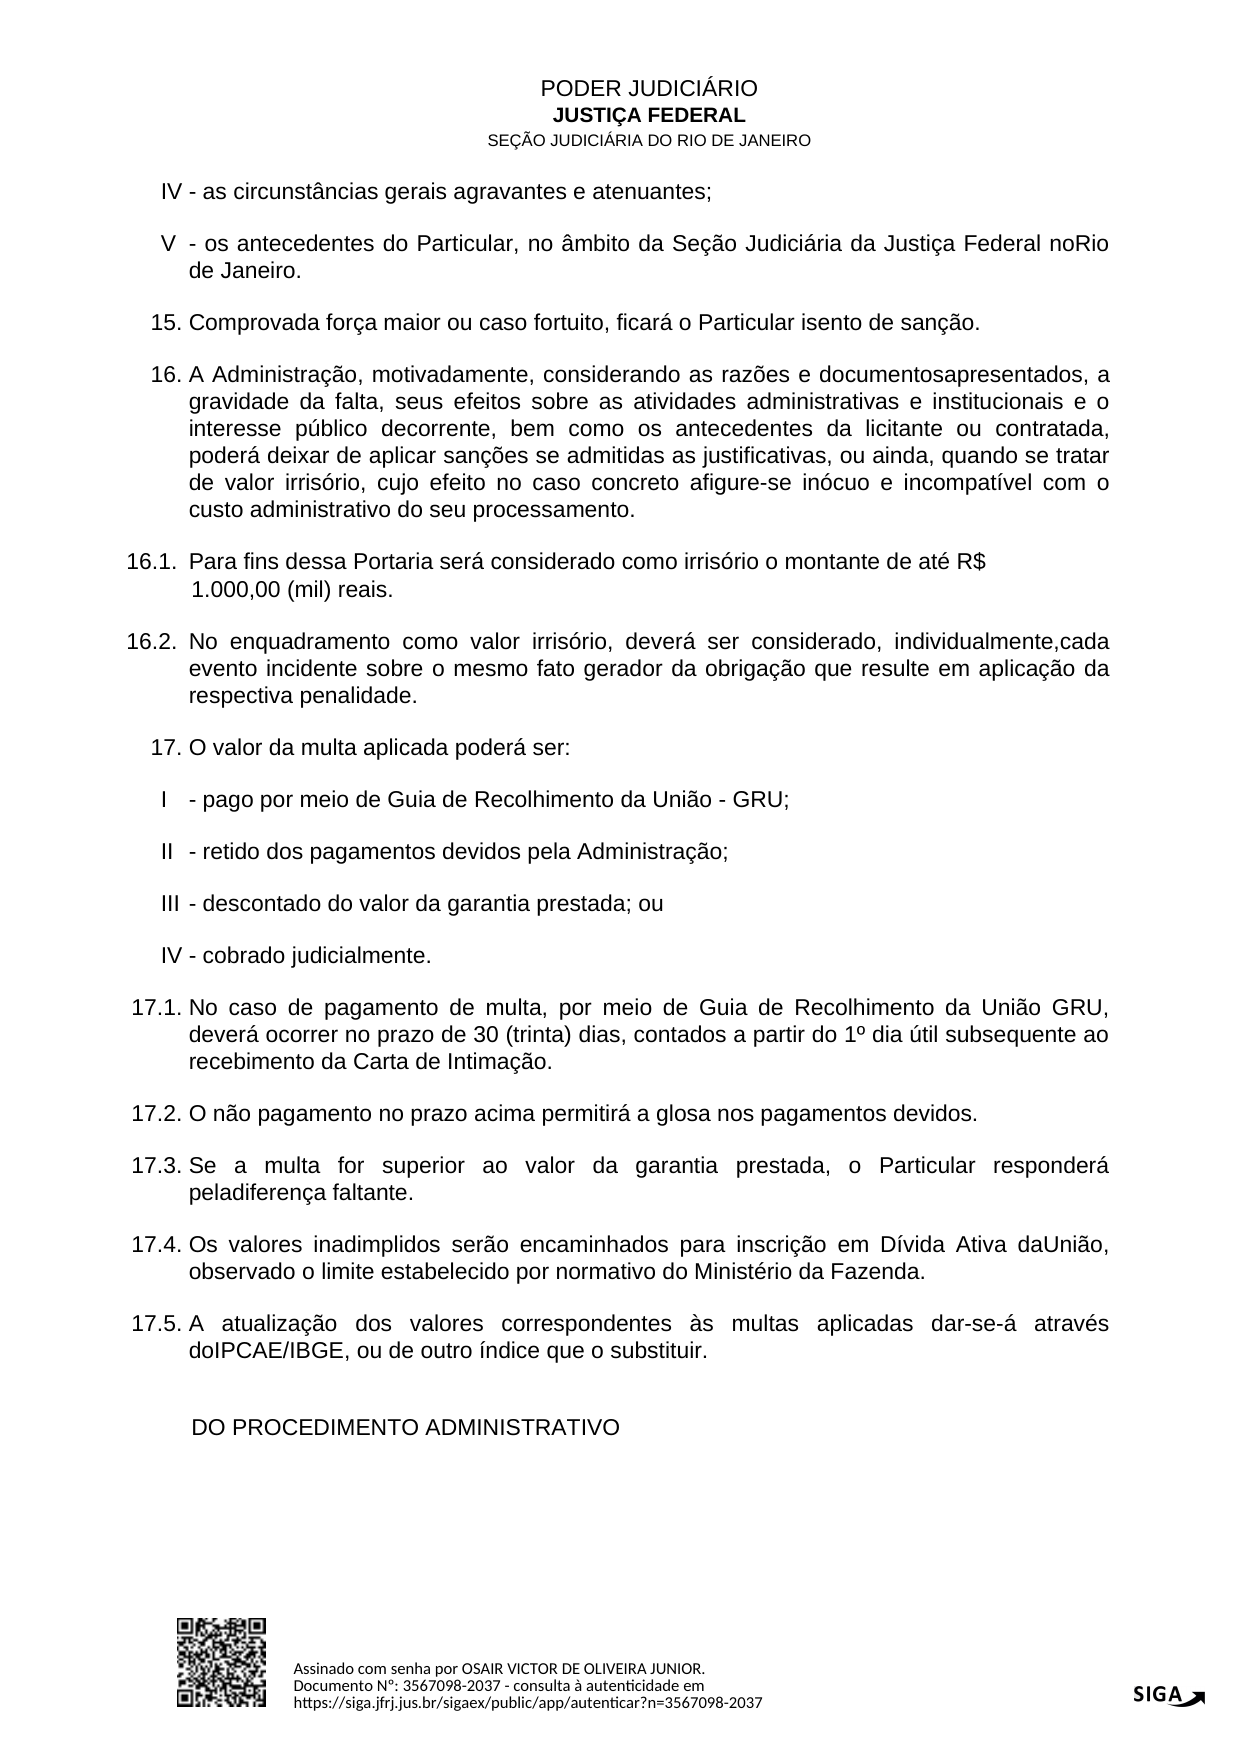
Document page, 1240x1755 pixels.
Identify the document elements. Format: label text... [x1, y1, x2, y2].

list Se a multa for superior ao valor da garantia prestada, o Particular responderá peladiferença faltante. [131, 1152, 1111, 1205]
list - descontado do valor da garantia prestada; ou [161, 890, 1111, 916]
list Para fins dessa Portaria será considerado como irrisório o montante de até R$ [126, 548, 1111, 574]
list - retido dos pagamentos devidos pela Administração; [161, 838, 1111, 864]
list Os valores inadimplidos serão encaminhados para inscrição em Dívida Ativa daUnião, observado o limite estabelecido por normativo do Ministério da Fazenda. [131, 1231, 1111, 1284]
list - pago por meio de Guia de Recolhimento da União - GRU; [161, 786, 1111, 812]
list A atualização dos valores correspondentes às multas aplicadas dar-se-á através doIPCAE/IBGE, ou de outro índice que o substituir. [131, 1310, 1111, 1363]
list A Administração, motivadamente, considerando as razões e documentosapresentados, a gravidade da falta, seus efeitos sobre as atividades administrativas e institucionais e o interesse público decorrente, bem como os antecedentes da licitante ou contratada, poderá deixar de aplicar sanções se admitidas as justificativas, ou ainda, quando se tratar de valor irrisório, cujo efeito no caso concreto afigure-se inócuo e incompatível com o custo administrativo do seu processamento. [150, 361, 1111, 522]
list O valor da multa aplicada poderá ser: [150, 734, 1111, 760]
list O não pagamento no prazo acima permitirá a glosa nos pagamentos devidos. [131, 1100, 1111, 1126]
list Comprovada força maior ou caso fortuito, ficará o Particular isento de sanção. [150, 309, 1111, 336]
text DO PROCEDIMENTO ADMINISTRATIVO [191, 1414, 1111, 1441]
list - cobrado judicialmente. [161, 942, 1111, 968]
list - as circunstâncias gerais agravantes e atenuantes; [161, 178, 1111, 204]
text 1.000,00 (mil) reais. [191, 576, 1111, 602]
list No enquadramento como valor irrisório, deverá ser considerado, individualmente,cada evento incidente sobre o mesmo fato gerador da obrigação que resulte em aplicação da respectiva penalidade. [126, 628, 1111, 708]
list No caso de pagamento de multa, por meio de Guia de Recolhimento da União GRU, deverá ocorrer no prazo de 30 (trinta) dias, contados a partir do 1º dia útil subsequente ao recebimento da Carta de Intimação. [131, 994, 1111, 1074]
list - os antecedentes do Particular, no âmbito da Seção Judiciária da Justiça Federal noRio de Janeiro. [161, 230, 1111, 283]
